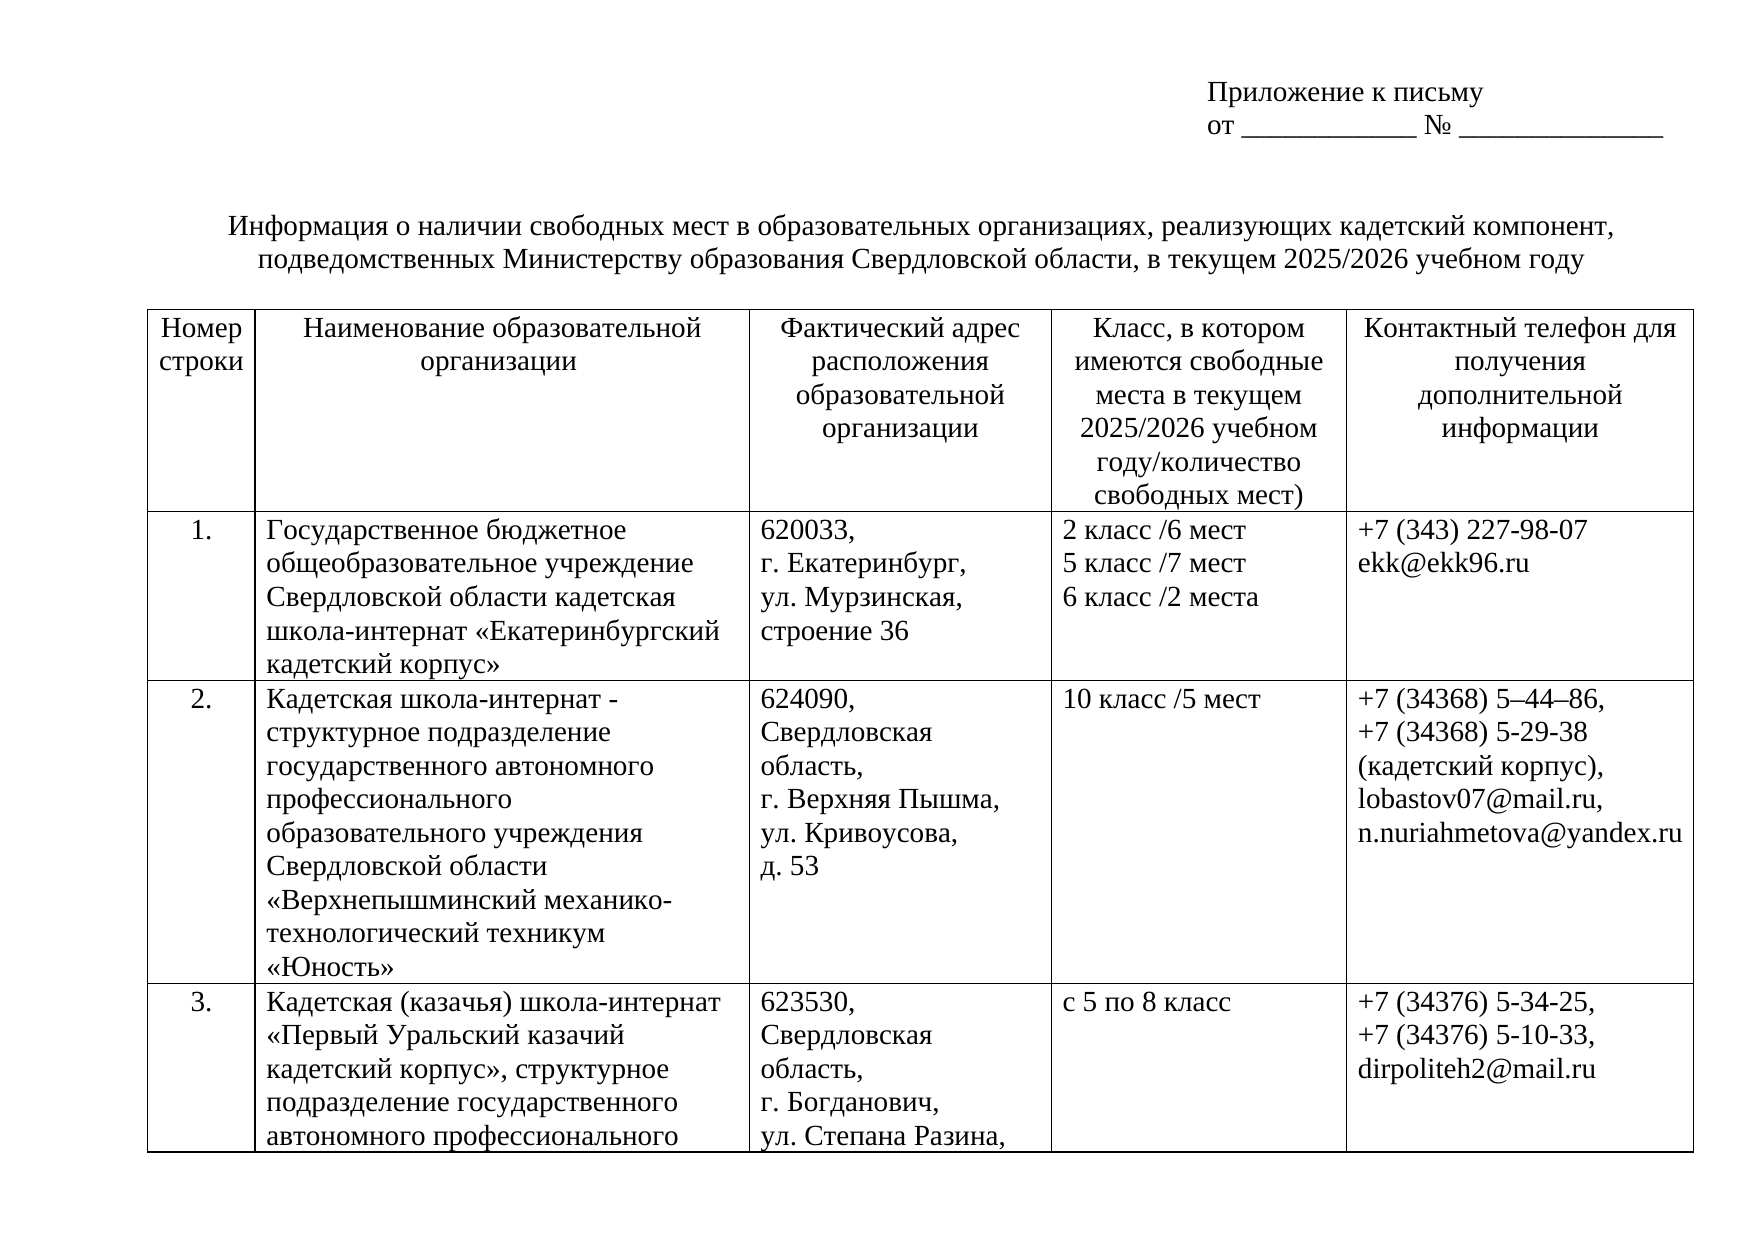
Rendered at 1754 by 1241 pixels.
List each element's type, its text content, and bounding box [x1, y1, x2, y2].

table_cell 10 класс /5 мест [1052, 681, 1346, 983]
table_cell 624090, Свердловская область, г. Верхняя Пышма, ул. Кривоусова, д. 53 [750, 681, 1051, 983]
table_header Приложение к письму от ____________ № ______________ [1196, 74, 1694, 141]
text Информация о наличии свободных мест в образовательных организациях, реализующих кадетский компонент, подведомственных Министерству образования Свердловской области, в текущем 2025/2026 учебном году [148, 208, 1695, 275]
table_cell +7 (34376) 5-34-25, +7 (34376) 5-10-33, dirpoliteh2@mail.ru [1347, 984, 1693, 1151]
table_header Фактический адрес расположения образовательной организации [750, 310, 1051, 511]
table_cell +7 (343) 227-98-07 ekk@ekk96.ru [1347, 512, 1693, 680]
table_cell +7 (34368) 5–44–86, +7 (34368) 5-29-38 (кадетский корпус), lobastov07@mail.ru, n.nuriahmetova@yandex.ru [1347, 681, 1693, 983]
table_cell 3. [148, 984, 254, 1151]
table_cell 623530, Свердловская область, г. Богданович, ул. Степана Разина, [750, 984, 1051, 1151]
table_cell Кадетская (казачья) школа-интернат «Первый Уральский казачий кадетский корпус», структурное подразделение государственного автономного профессионального [256, 984, 749, 1151]
table_cell 2. [148, 681, 254, 983]
table_cell с 5 по 8 класс [1052, 984, 1346, 1151]
table_cell 2 класс /6 мест 5 класс /7 мест 6 класс /2 места [1052, 512, 1346, 680]
table_header Номер строки [148, 310, 254, 511]
table_cell Кадетская школа-интернат - структурное подразделение государственного автономного профессионального образовательного учреждения Свердловской области «Верхнепышминский механико-технологический техникум «Юность» [256, 681, 749, 983]
table_cell 620033, г. Екатеринбург, ул. Мурзинская, строение 36 [750, 512, 1051, 680]
table_cell 1. [148, 512, 254, 680]
table_header Класс, в котором имеются свободные места в текущем 2025/2026 учебном году/количество свободных мест) [1052, 310, 1346, 511]
table_cell Государственное бюджетное общеобразовательное учреждение Свердловской области кадетская школа-интернат «Екатеринбургский кадетский корпус» [256, 512, 749, 680]
table_header Контактный телефон для получения дополнительной информации [1347, 310, 1693, 511]
table_header Наименование образовательной организации [256, 310, 749, 511]
